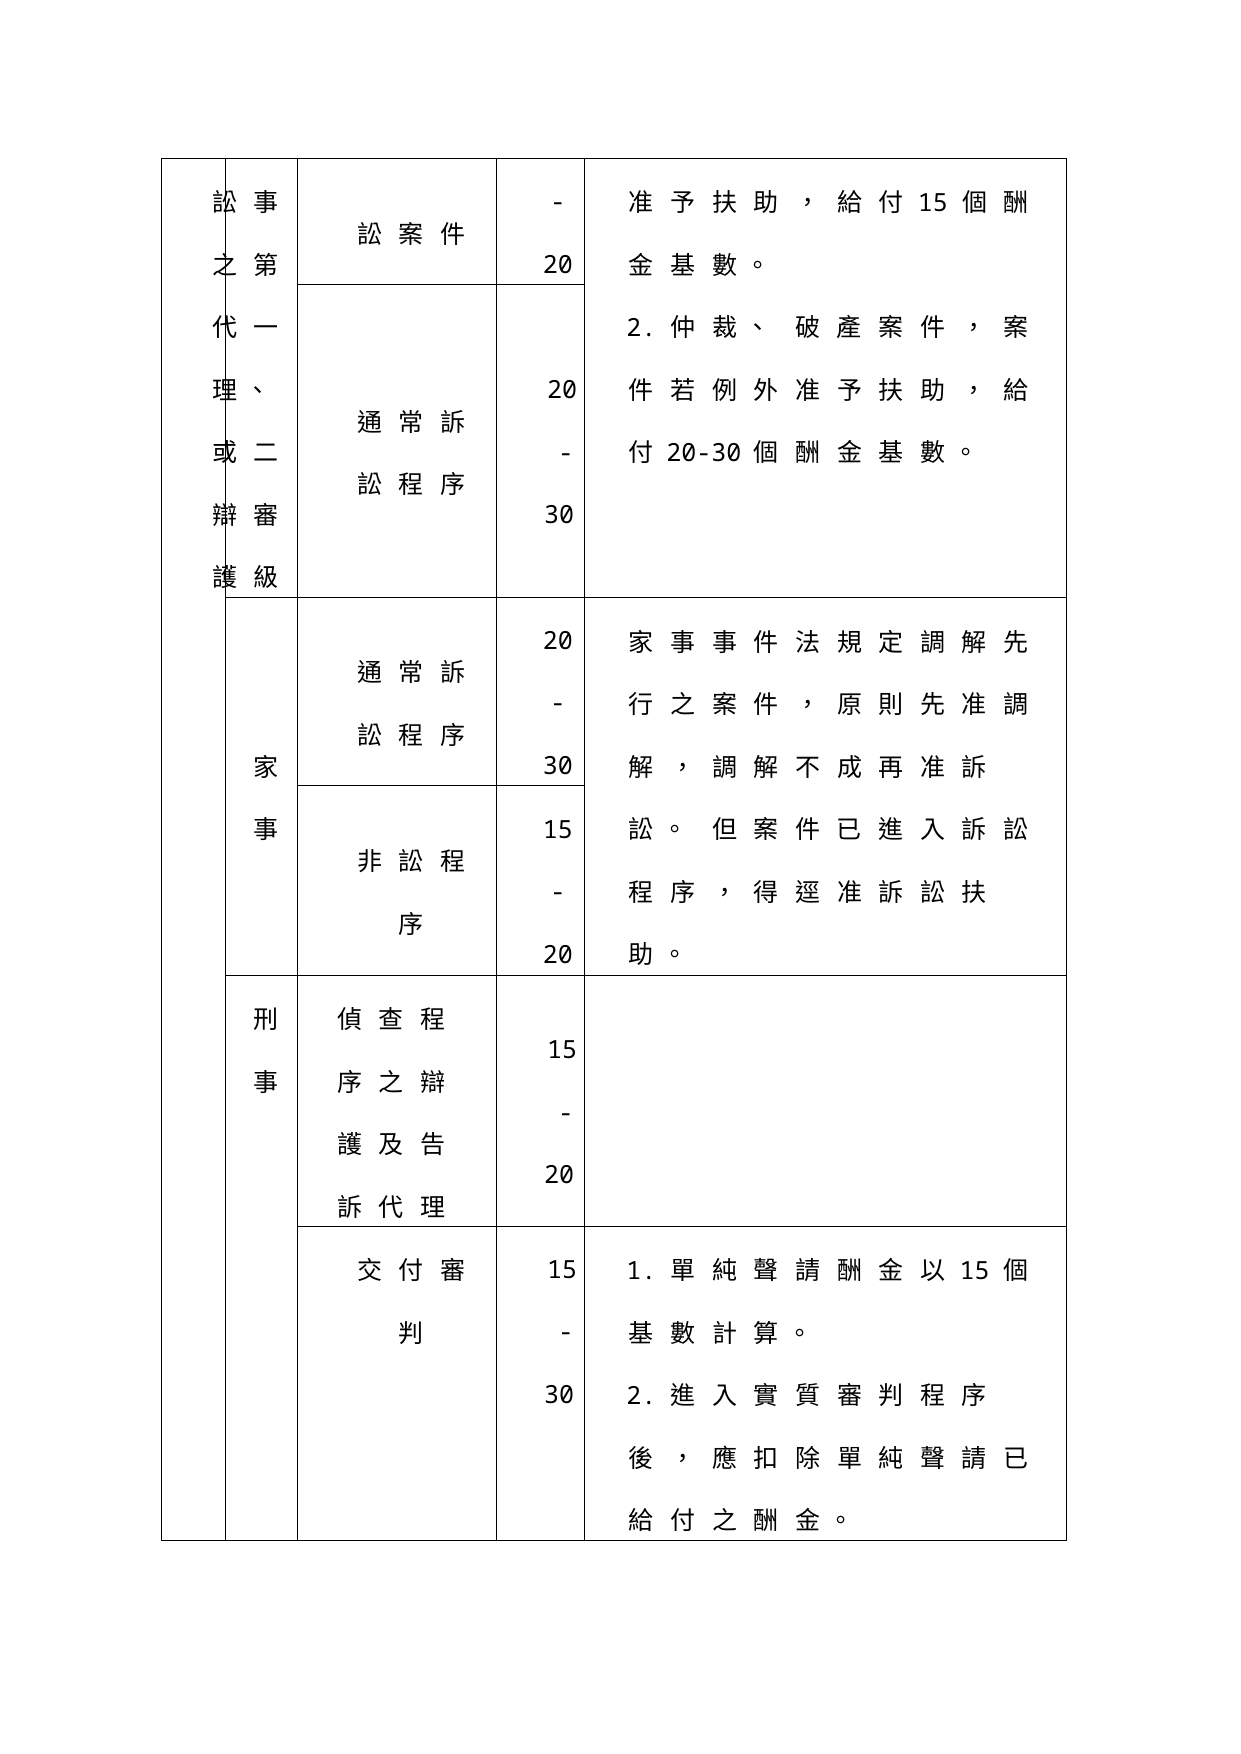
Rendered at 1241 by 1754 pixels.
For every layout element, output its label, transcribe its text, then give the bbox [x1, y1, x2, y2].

table_cell 偵查程序之辯護及告訴代理 [298, 976, 496, 1226]
table_cell 家事事件法規定調解先行之案件，原則先准調解，調解不成再准訴訟。但案件已進入訴訟程序，得逕准訴訟扶助。 [585, 598, 1066, 975]
table_header 民事第一、二審級 [226, 159, 297, 597]
table_cell 1.單純聲請酬金以15個基數計算。 2.進入實質審判程序後，應扣除單純聲請已給付之酬金。 [585, 1227, 1066, 1539]
table_cell 15-20 [497, 976, 584, 1226]
table_cell 15-20 [497, 786, 584, 975]
table_cell 刑事 [226, 976, 297, 1539]
table_cell 交付審判 [298, 1227, 496, 1539]
table_header 准予扶助，給付15個酬金基數。 2.仲裁、破產案件，案件若例外准予扶助，給付20-30個酬金基數。 [585, 159, 1066, 597]
table_cell 20-30 [497, 285, 584, 597]
table_cell 20-30 [497, 598, 584, 785]
table_header 訟案件 [298, 159, 496, 284]
table_cell 非訟程序 [298, 786, 496, 975]
table_cell 家事 [226, 598, 297, 975]
table_header 訴訟之代理或辯護 [162, 159, 225, 1539]
table_cell 通常訴訟程序 [298, 598, 496, 785]
table_cell 通常訴訟程序 [298, 285, 496, 597]
table_header 20 [497, 159, 584, 284]
table_cell 15-30 [497, 1227, 584, 1539]
table_cell [585, 976, 1066, 1226]
